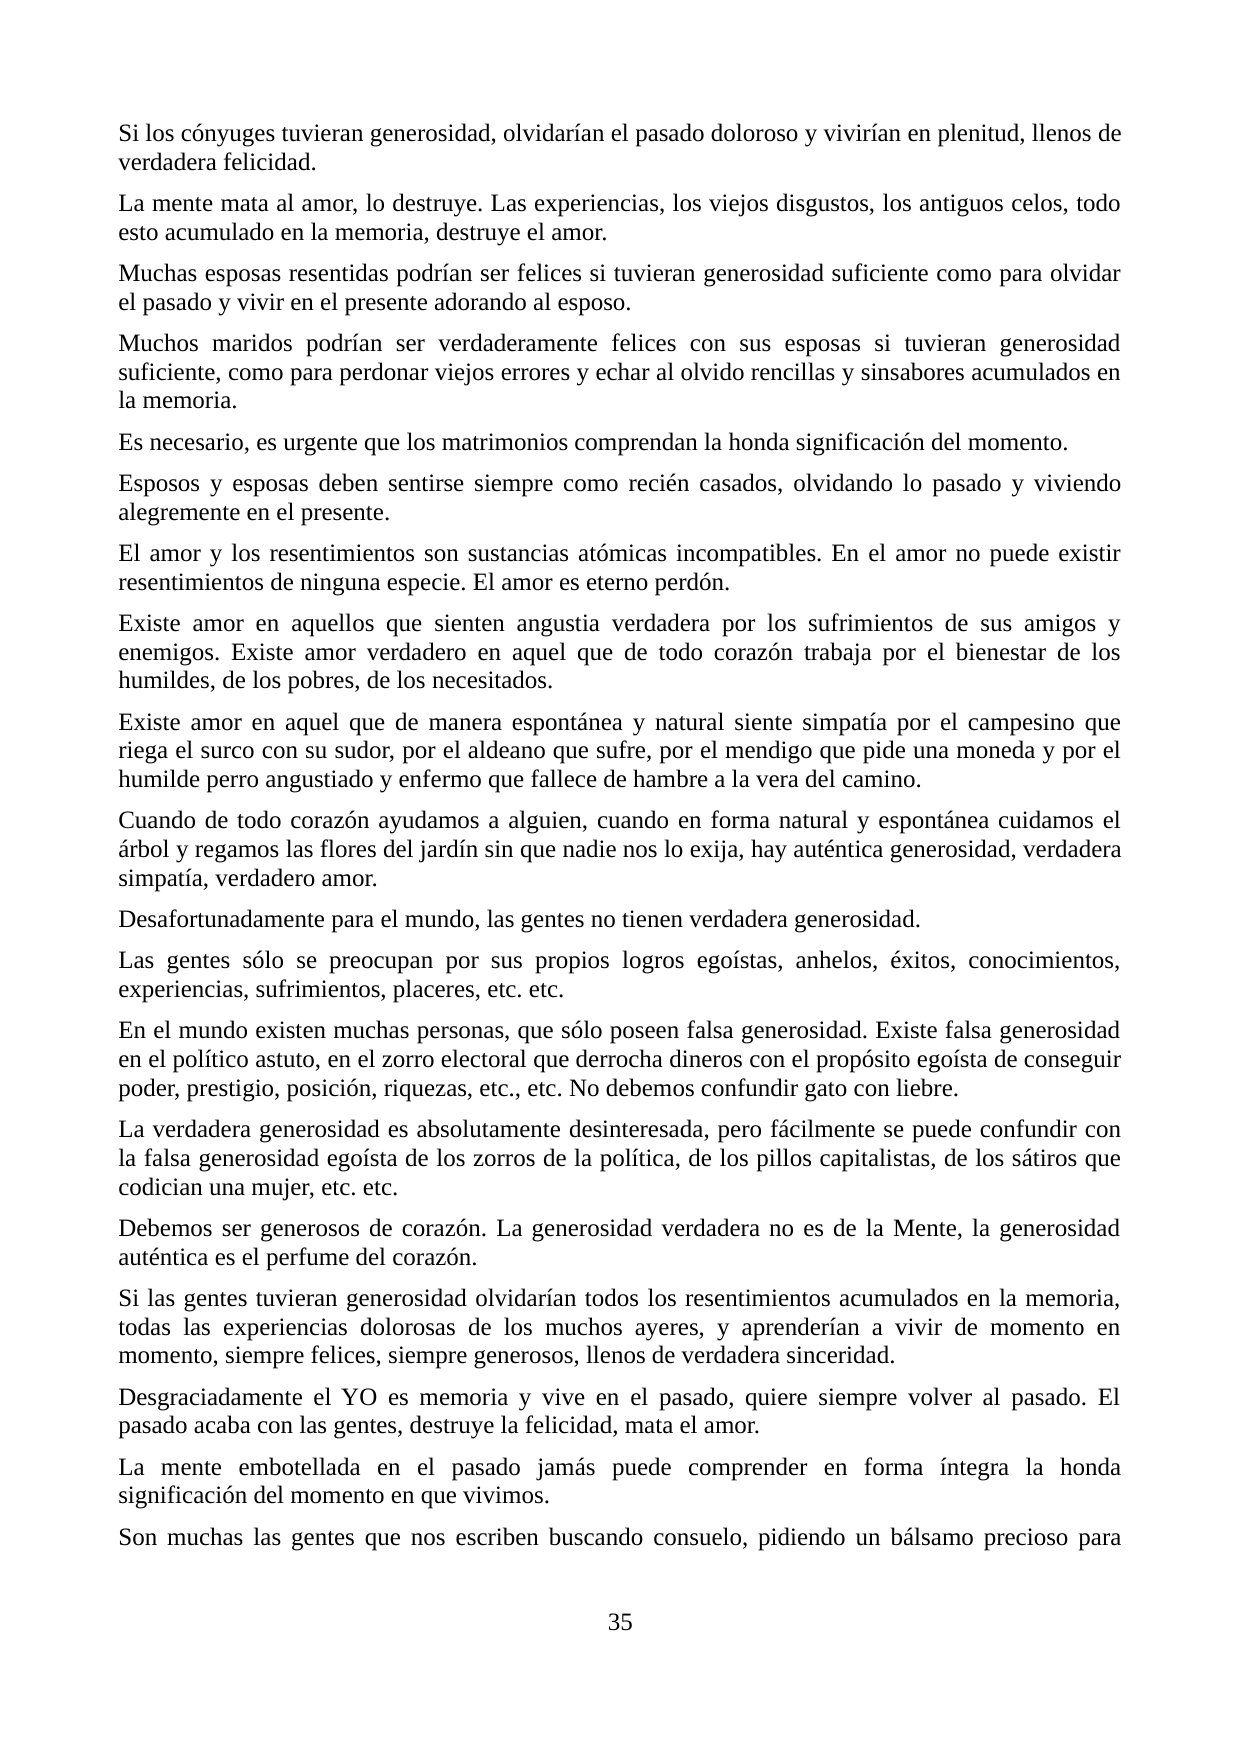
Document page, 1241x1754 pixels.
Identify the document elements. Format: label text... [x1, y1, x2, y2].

text Existe amor en aquel que de manera espontánea y natural siente simpatía por el campesino que riega el surco con su sudor, por el aldeano que sufre, por el mendigo que pide una moneda y por el humilde perro angustiado y enfermo que fallece de hambre a la vera del camino. [118, 707, 1122, 793]
text Es necesario, es urgente que los matrimonios comprendan la honda significación del momento. [118, 427, 1122, 456]
text Muchos maridos podrían ser verdaderamente felices con sus esposas si tuvieran generosidad suficiente, como para perdonar viejos errores y echar al olvido rencillas y sinsabores acumulados en la memoria. [118, 328, 1122, 414]
text En el mundo existen muchas personas, que sólo poseen falsa generosidad. Existe falsa generosidad en el político astuto, en el zorro electoral que derrocha dineros con el propósito egoísta de conseguir poder, prestigio, posición, riquezas, etc., etc. No debemos confundir gato con liebre. [118, 1016, 1122, 1102]
text El amor y los resentimientos son sustancias atómicas incompatibles. En el amor no puede existir resentimientos de ninguna especie. El amor es eterno perdón. [118, 538, 1122, 596]
text Debemos ser generosos de corazón. La generosidad verdadera no es de la Mente, la generosidad auténtica es el perfume del corazón. [118, 1213, 1122, 1271]
text La mente embotellada en el pasado jamás puede comprender en forma íntegra la honda significación del momento en que vivimos. [118, 1452, 1122, 1509]
text Existe amor en aquellos que sienten angustia verdadera por los sufrimientos de sus amigos y enemigos. Existe amor verdadero en aquel que de todo corazón trabaja por el bienestar de los humildes, de los pobres, de los necesitados. [118, 608, 1122, 694]
text Cuando de todo corazón ayudamos a alguien, cuando en forma natural y espontánea cuidamos el árbol y regamos las flores del jardín sin que nadie nos lo exija, hay auténtica generosidad, verdadera simpatía, verdadero amor. [118, 806, 1122, 892]
text Desafortunadamente para el mundo, las gentes no tienen verdadera generosidad. [118, 904, 1122, 933]
text Si los cónyuges tuvieran generosidad, olvidarían el pasado doloroso y vivirían en plenitud, llenos de verdadera felicidad. [118, 118, 1122, 176]
text La verdadera generosidad es absolutamente desinteresada, pero fácilmente se puede confundir con la falsa generosidad egoísta de los zorros de la política, de los pillos capitalistas, de los sátiros que codician una mujer, etc. etc. [118, 1114, 1122, 1201]
text Las gentes sólo se preocupan por sus propios logros egoístas, anhelos, éxitos, conocimientos, experiencias, sufrimientos, placeres, etc. etc. [118, 946, 1122, 1003]
text Son muchas las gentes que nos escriben buscando consuelo, pidiendo un bálsamo precioso para [118, 1522, 1122, 1551]
text Desgraciadamente el YO es memoria y vive en el pasado, quiere siempre volver al pasado. El pasado acaba con las gentes, destruye la felicidad, mata el amor. [118, 1382, 1122, 1439]
text Si las gentes tuvieran generosidad olvidarían todos los resentimientos acumulados en la memoria, todas las experiencias dolorosas de los muchos ayeres, y aprenderían a vivir de momento en momento, siempre felices, siempre generosos, llenos de verdadera sinceridad. [118, 1283, 1122, 1369]
text Esposos y esposas deben sentirse siempre como recién casados, olvidando lo pasado y viviendo alegremente en el presente. [118, 468, 1122, 526]
text Muchas esposas resentidas podrían ser felices si tuvieran generosidad suficiente como para olvidar el pasado y vivir en el presente adorando al esposo. [118, 258, 1122, 316]
text La mente mata al amor, lo destruye. Las experiencias, los viejos disgustos, los antiguos celos, todo esto acumulado en la memoria, destruye el amor. [118, 188, 1122, 246]
